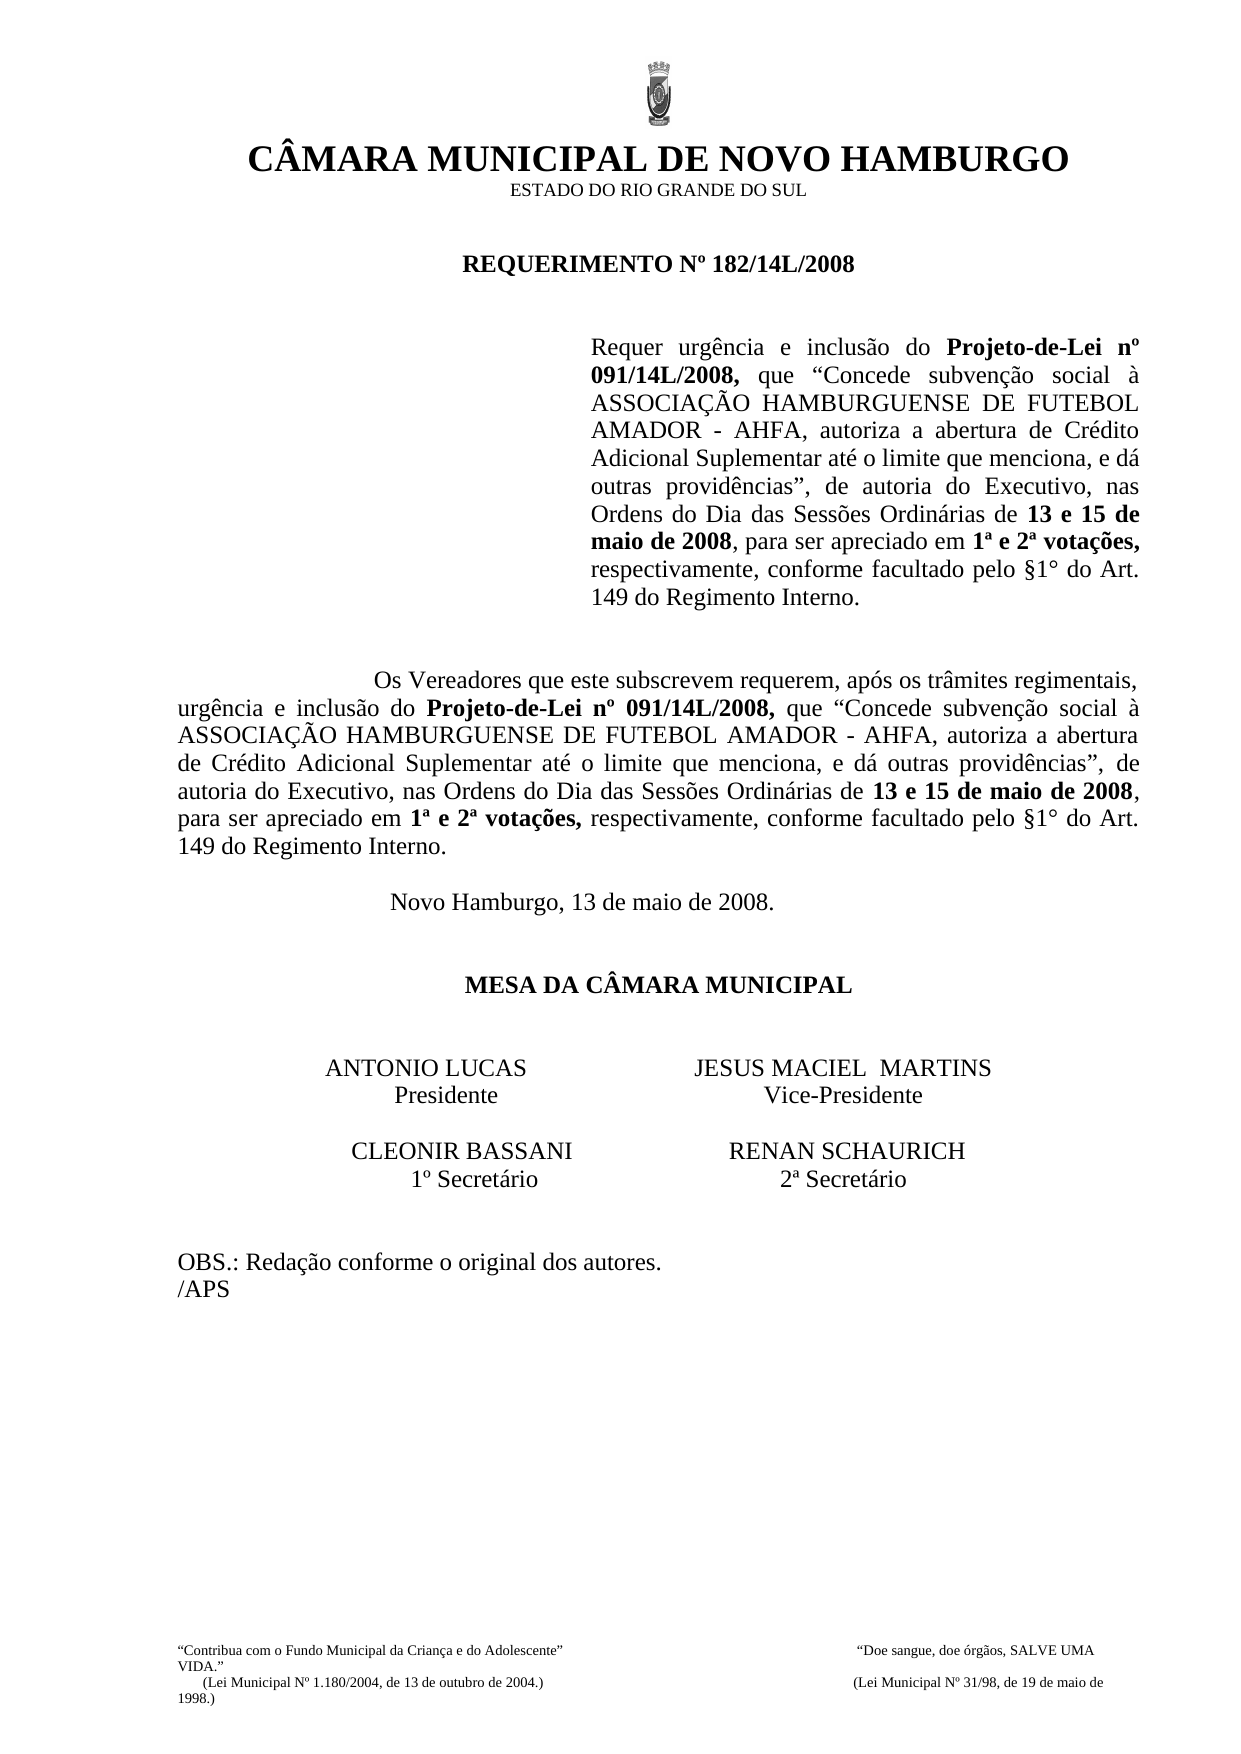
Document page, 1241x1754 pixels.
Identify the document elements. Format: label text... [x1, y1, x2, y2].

text Os Vereadores que este subscrevem requerem, após os trâmites regimentais, urgência e inclusão do Projeto-de-Lei nº 091/14L/2008, que “Concede subvenção social à ASSOCIAÇÃO HAMBURGUENSE DE FUTEBOL AMADOR - AHFA, autoriza a abertura de Crédito Adicional Suplementar até o limite que menciona, e dá outras providências”, de autoria do Executivo, nas Ordens do Dia das Sessões Ordinárias de 13 e 15 de maio de 2008, para ser apreciado em 1ª e 2ª votações, respectivamente, conforme facultado pelo §1° do Art. 149 do Regimento Interno. [177, 666, 1140, 860]
text OBS.: Redação conforme o original dos autores. [177, 1248, 1140, 1276]
text Novo Hamburgo, 13 de maio de 2008. [177, 888, 1140, 915]
text Presidente Vice-Presidente [177, 1082, 1140, 1109]
text 1º Secretário 2ª Secretário [177, 1165, 1140, 1192]
text REQUERIMENTO Nº 182/14L/2008 [177, 250, 1140, 278]
text Requer urgência e inclusão do Projeto-de-Lei nº 091/14L/2008, que “Concede subvenção social à ASSOCIAÇÃO HAMBURGUENSE DE FUTEBOL AMADOR - AHFA, autoriza a abertura de Crédito Adicional Suplementar até o limite que menciona, e dá outras providências”, de autoria do Executivo, nas Ordens do Dia das Sessões Ordinárias de 13 e 15 de maio de 2008, para ser apreciado em 1ª e 2ª votações, respectivamente, conforme facultado pelo §1° do Art. 149 do Regimento Interno. [591, 333, 1140, 611]
text MESA DA CÂMARA MUNICIPAL [177, 971, 1140, 998]
text CLEONIR BASSANI RENAN SCHAURICH [177, 1137, 1140, 1165]
text /APS [177, 1276, 1140, 1303]
text ANTONIO LUCAS JESUS MACIEL MARTINS [177, 1054, 1140, 1082]
